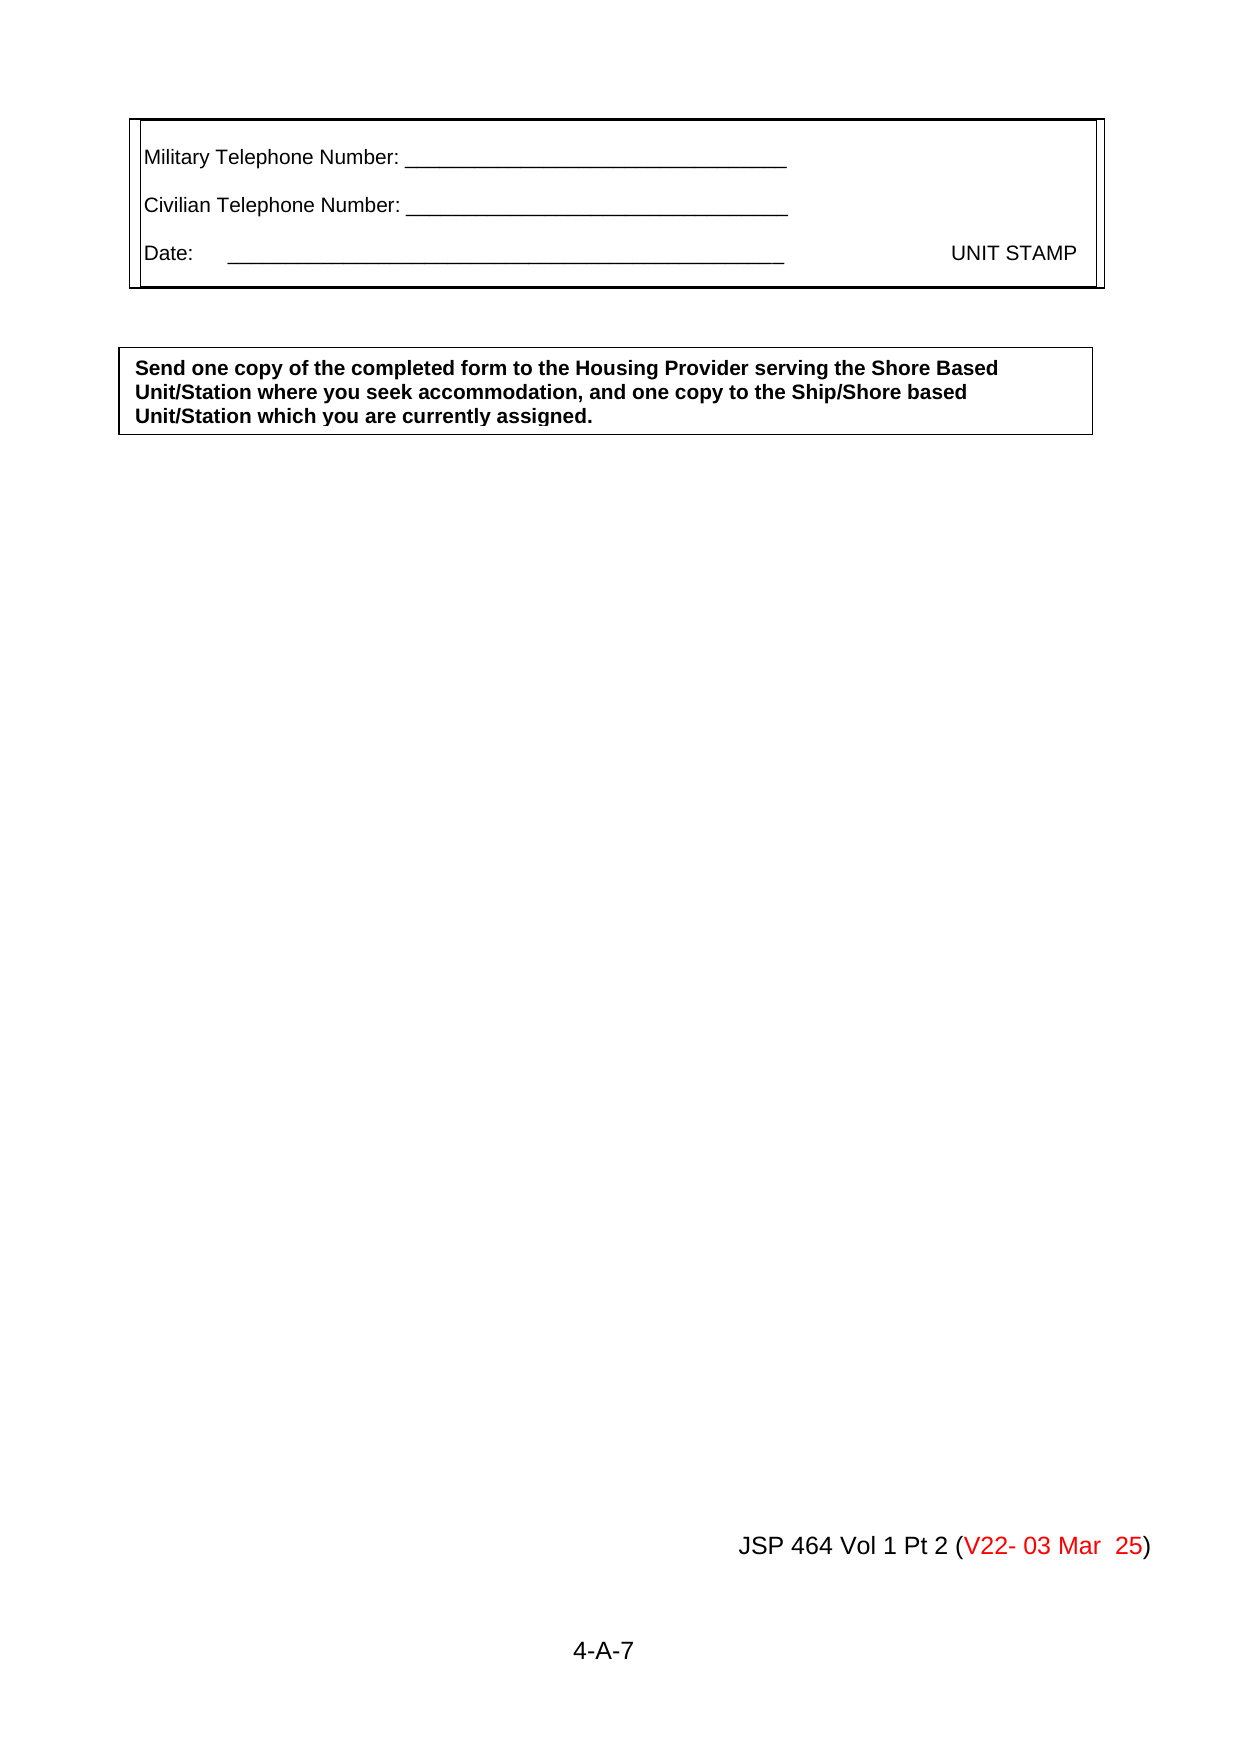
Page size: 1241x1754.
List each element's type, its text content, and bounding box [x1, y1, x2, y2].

table_header (To be completed by the Divisional / Unit Admin / Families / PSF officer at WO level or above). I certify that the mandatory information given at Parts 1, 2 and 3 of this Application has been checked and is correct: Responsible Officer’s Signature: ____________________________ Rank and Full Name: ______________________________________ Appointment: ______________________________________ Email Address: ______________________________________ Military Telephone Number: _________________________________ Civilian Telephone Number: _________________________________ Date: _______________________________________________­_ UNIT STAMP [141, 121, 1096, 286]
table_header [130, 120, 140, 287]
text Send one copy of the completed form to the Housing Provider serving the Shore Based Unit/Station where you seek accommodation, and one copy to the Ship/Shore based Unit/Station which you are currently assigned. [135, 356, 1077, 426]
